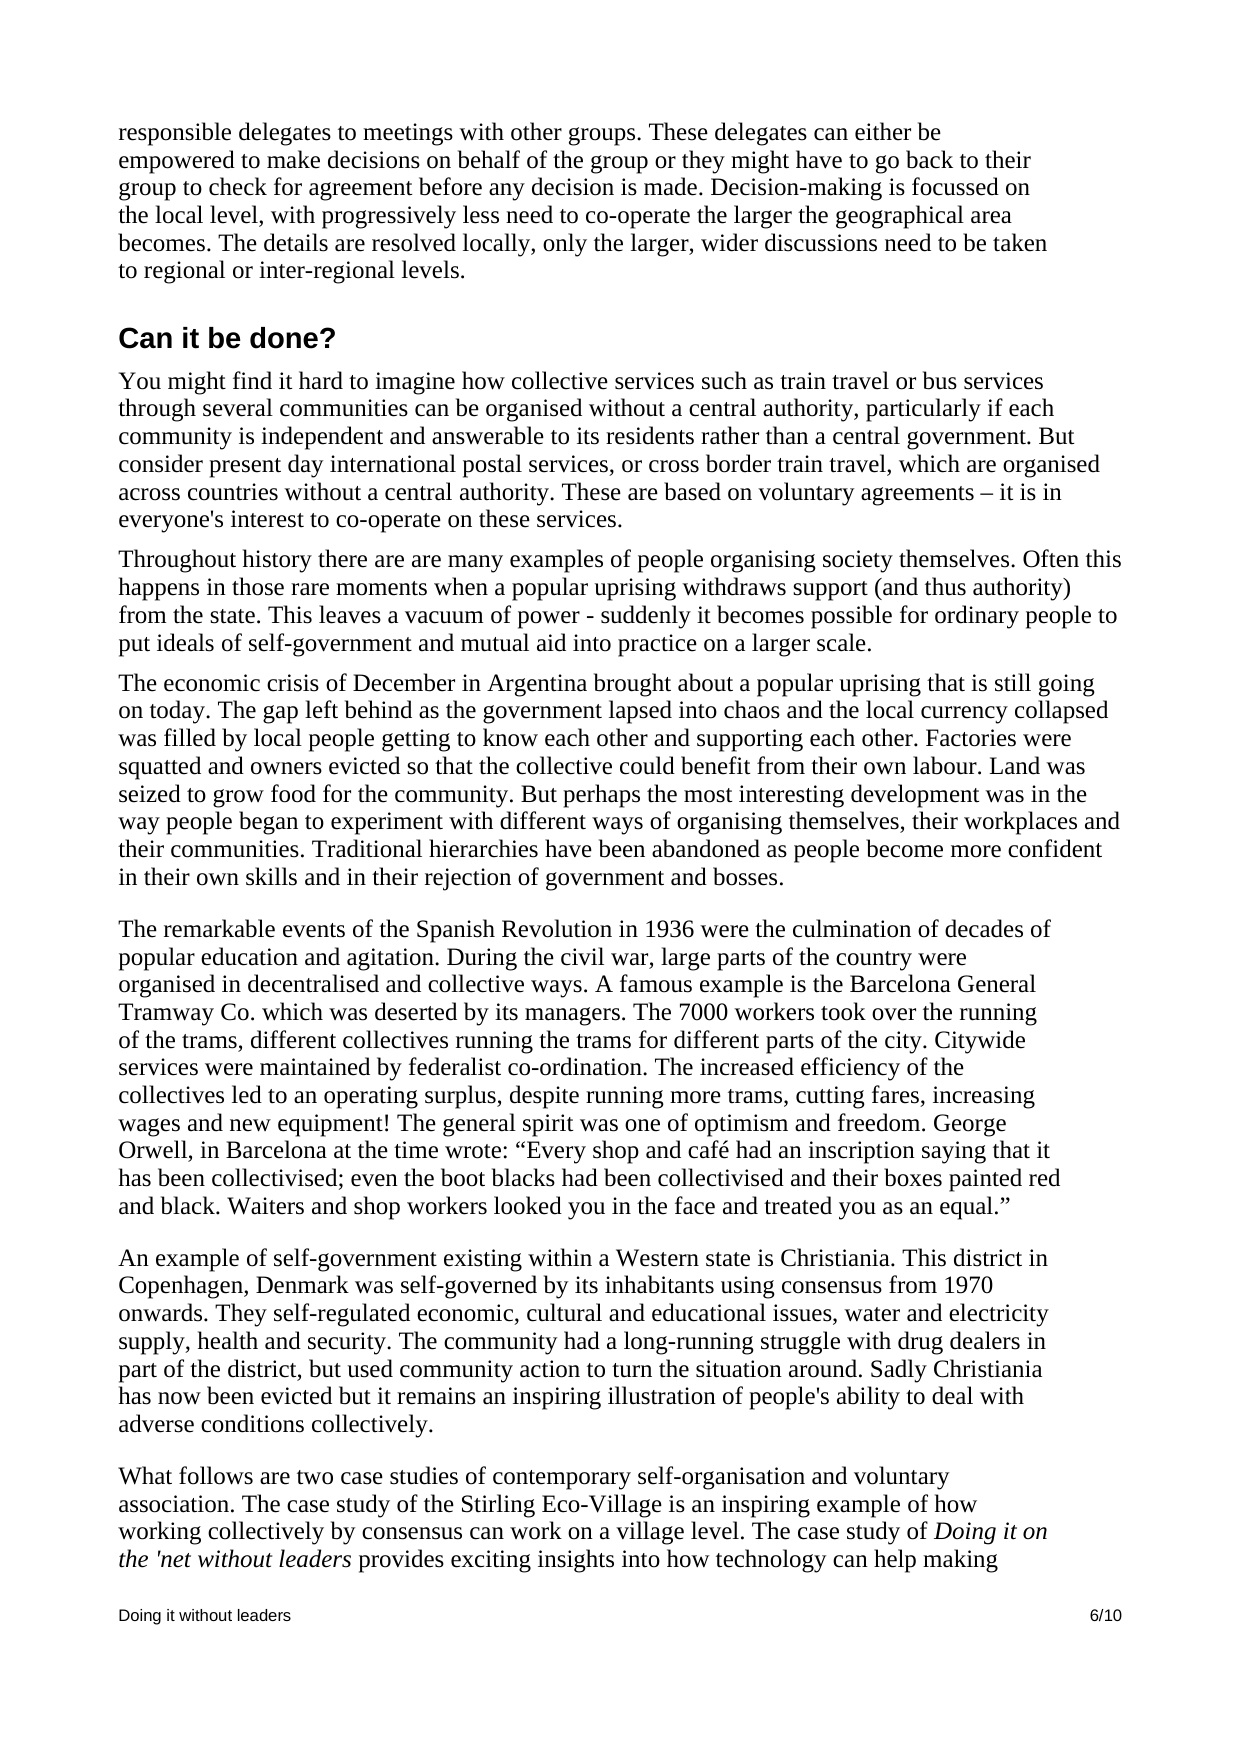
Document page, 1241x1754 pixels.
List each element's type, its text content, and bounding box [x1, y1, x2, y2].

text The remarkable events of the Spanish Revolution in 1936 were the culmination of decades of popular education and agitation. During the civil war, large parts of the country were organised in decentralised and collective ways. A famous example is the Barcelona General Tramway Co. which was deserted by its managers. The 7000 workers took over the running of the trams, different collectives running the trams for different parts of the city. Citywide services were maintained by federalist co-ordination. The increased efficiency of the collectives led to an operating surplus, despite running more trams, cutting fares, increasing wages and new equipment! The general spirit was one of optimism and freedom. George Orwell, in Barcelona at the time wrote: “Every shop and café had an inscription saying that it has been collectivised; even the boot blacks had been collectivised and their boxes painted red and black. Waiters and shop workers looked you in the face and treated you as an equal.” [118, 915, 1063, 1220]
text responsible delegates to meetings with other groups. These delegates can either be empowered to make decisions on behalf of the group or they might have to go back to their group to check for agreement before any decision is made. Decision-making is focussed on the local level, with progressively less need to co-operate the larger the geographical area becomes. The details are resolved locally, only the larger, wider discussions need to be taken to regional or inter-regional levels. [118, 118, 1063, 284]
text What follows are two case studies of contemporary self-organisation and voluntary association. The case study of the Stirling Eco-Village is an inspiring example of how working collectively by consensus can work on a village level. The case study of Doing it on the 'net without leaders provides exciting insights into how technology can help making [118, 1462, 1063, 1573]
text An example of self-government existing within a Western state is Christiania. This district in Copenhagen, Denmark was self-governed by its inhabitants using consensus from 1970 onwards. They self-regulated economic, cultural and educational issues, water and electricity supply, health and security. The community had a long-running struggle with drug dealers in part of the district, but used community action to turn the situation around. Sadly Christiania has now been evicted but it remains an inspiring illustration of people's ability to deal with adverse conditions collectively. [118, 1244, 1063, 1438]
subtitle Can it be done? [118, 322, 1122, 354]
text The economic crisis of December in Argentina brought about a popular uprising that is still going on today. The gap left behind as the government lapsed into chaos and the local currency collapsed was filled by local people getting to know each other and supporting each other. Factories were squatted and owners evicted so that the collective could benefit from their own labour. Land was seized to grow food for the community. But perhaps the most interesting development was in the way people began to experiment with different ways of organising themselves, their workplaces and their communities. Traditional hierarchies have been abandoned as people become more confident in their own skills and in their rejection of government and bosses. [118, 669, 1122, 891]
text You might find it hard to imagine how collective services such as train travel or bus services through several communities can be organised without a central authority, particularly if each community is independent and answerable to its residents rather than a central government. But consider present day international postal services, or cross border train travel, which are organised across countries without a central authority. These are based on voluntary agreements – it is in everyone's interest to co-operate on these services. [118, 367, 1122, 533]
text Throughout history there are are many examples of people organising society themselves. Often this happens in those rare moments when a popular uprising withdraws support (and thus authority) from the state. This leaves a vacuum of power - suddenly it becomes possible for ordinary people to put ideals of self-government and mutual aid into practice on a larger scale. [118, 546, 1122, 656]
